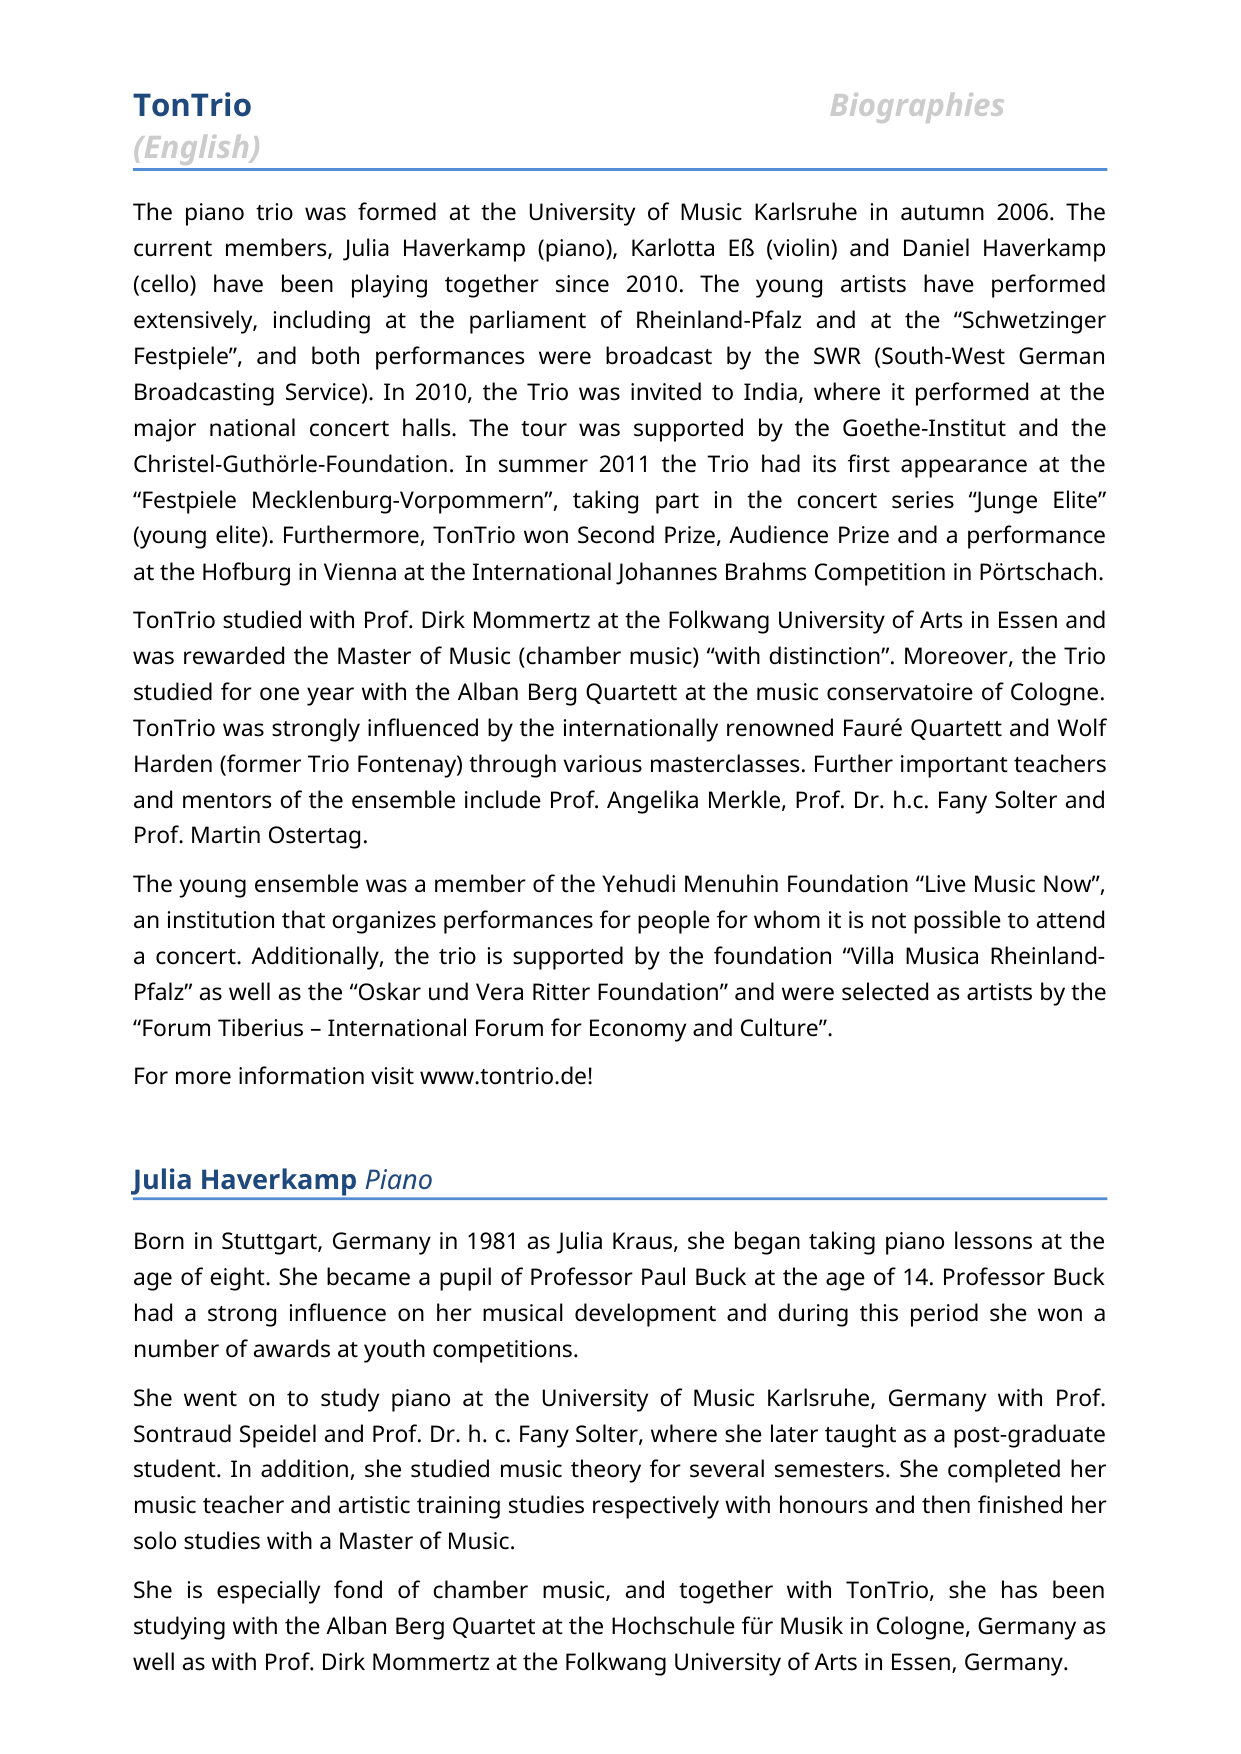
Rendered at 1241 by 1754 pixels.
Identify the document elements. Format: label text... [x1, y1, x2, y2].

text The young ensemble was a member of the Yehudi Menuhin Foundation “Live Music Now”, an institution that organizes performances for people for whom it is not possible to attend a concert. Additionally, the trio is supported by the foundation “Villa Musica Rheinland-Pfalz” as well as the “Oskar und Vera Ritter Foundation” and were selected as artists by the “Forum Tiberius – International Forum for Economy and Culture”. [133, 868, 1107, 1043]
text The piano trio was formed at the University of Music Karlsruhe in autumn 2006. The current members, Julia Haverkamp (piano), Karlotta Eß (violin) and Daniel Haverkamp (cello) have been playing together since 2010. The young artists have performed extensively, including at the parliament of Rheinland-Pfalz and at the “Schwetzinger Festpiele”, and both performances were broadcast by the SWR (South-West German Broadcasting Service). In 2010, the Trio was invited to India, where it performed at the major national concert halls. The tour was supported by the Goethe-Institut and the Christel-Guthörle-Foundation. In summer 2011 the Trio had its first appearance at the “Festpiele Mecklenburg-Vorpommern”, taking part in the concert series “Junge Elite” (young elite). Furthermore, TonTrio won Second Prize, Audience Prize and a performance at the Hofburg in Vienna at the International Johannes Brahms Competition in Pörtschach. [133, 196, 1107, 587]
text TonTrio studied with Prof. Dirk Mommertz at the Folkwang University of Arts in Essen and was rewarded the Master of Music (chamber music) “with distinction”. Moreover, the Trio studied for one year with the Alban Berg Quartett at the music conservatoire of Cologne. TonTrio was strongly influenced by the internationally renowned Fauré Quartett and Wolf Harden (former Trio Fontenay) through various masterclasses. Further important teachers and mentors of the ensemble include Prof. Angelika Merkle, Prof. Dr. h.c. Fany Solter and Prof. Martin Ostertag. [133, 604, 1107, 851]
text Born in Stuttgart, Germany in 1981 as Julia Kraus, she began taking piano lessons at the age of eight. She became a pupil of Professor Paul Buck at the age of 14. Professor Buck had a strong influence on her musical development and during this period she won a number of awards at youth competitions. [133, 1225, 1107, 1364]
text Julia Haverkamp Piano [133, 1160, 1107, 1197]
text For more information visit www.tontrio.de! [133, 1060, 1107, 1091]
text TonTrio Biographies (English) [133, 83, 1107, 168]
text She is especially fond of chamber music, and together with TonTrio, she has been studying with the Alban Berg Quartet at the Hochschule für Musik in Cologne, Germany as well as with Prof. Dirk Mommertz at the Folkwang University of Arts in Essen, Germany. [133, 1574, 1107, 1677]
text She went on to study piano at the University of Music Karlsruhe, Germany with Prof. Sontraud Speidel and Prof. Dr. h. c. Fany Solter, where she later taught as a post-graduate student. In addition, she studied music theory for several semesters. She completed her music teacher and artistic training studies respectively with honours and then finished her solo studies with a Master of Music. [133, 1382, 1107, 1557]
